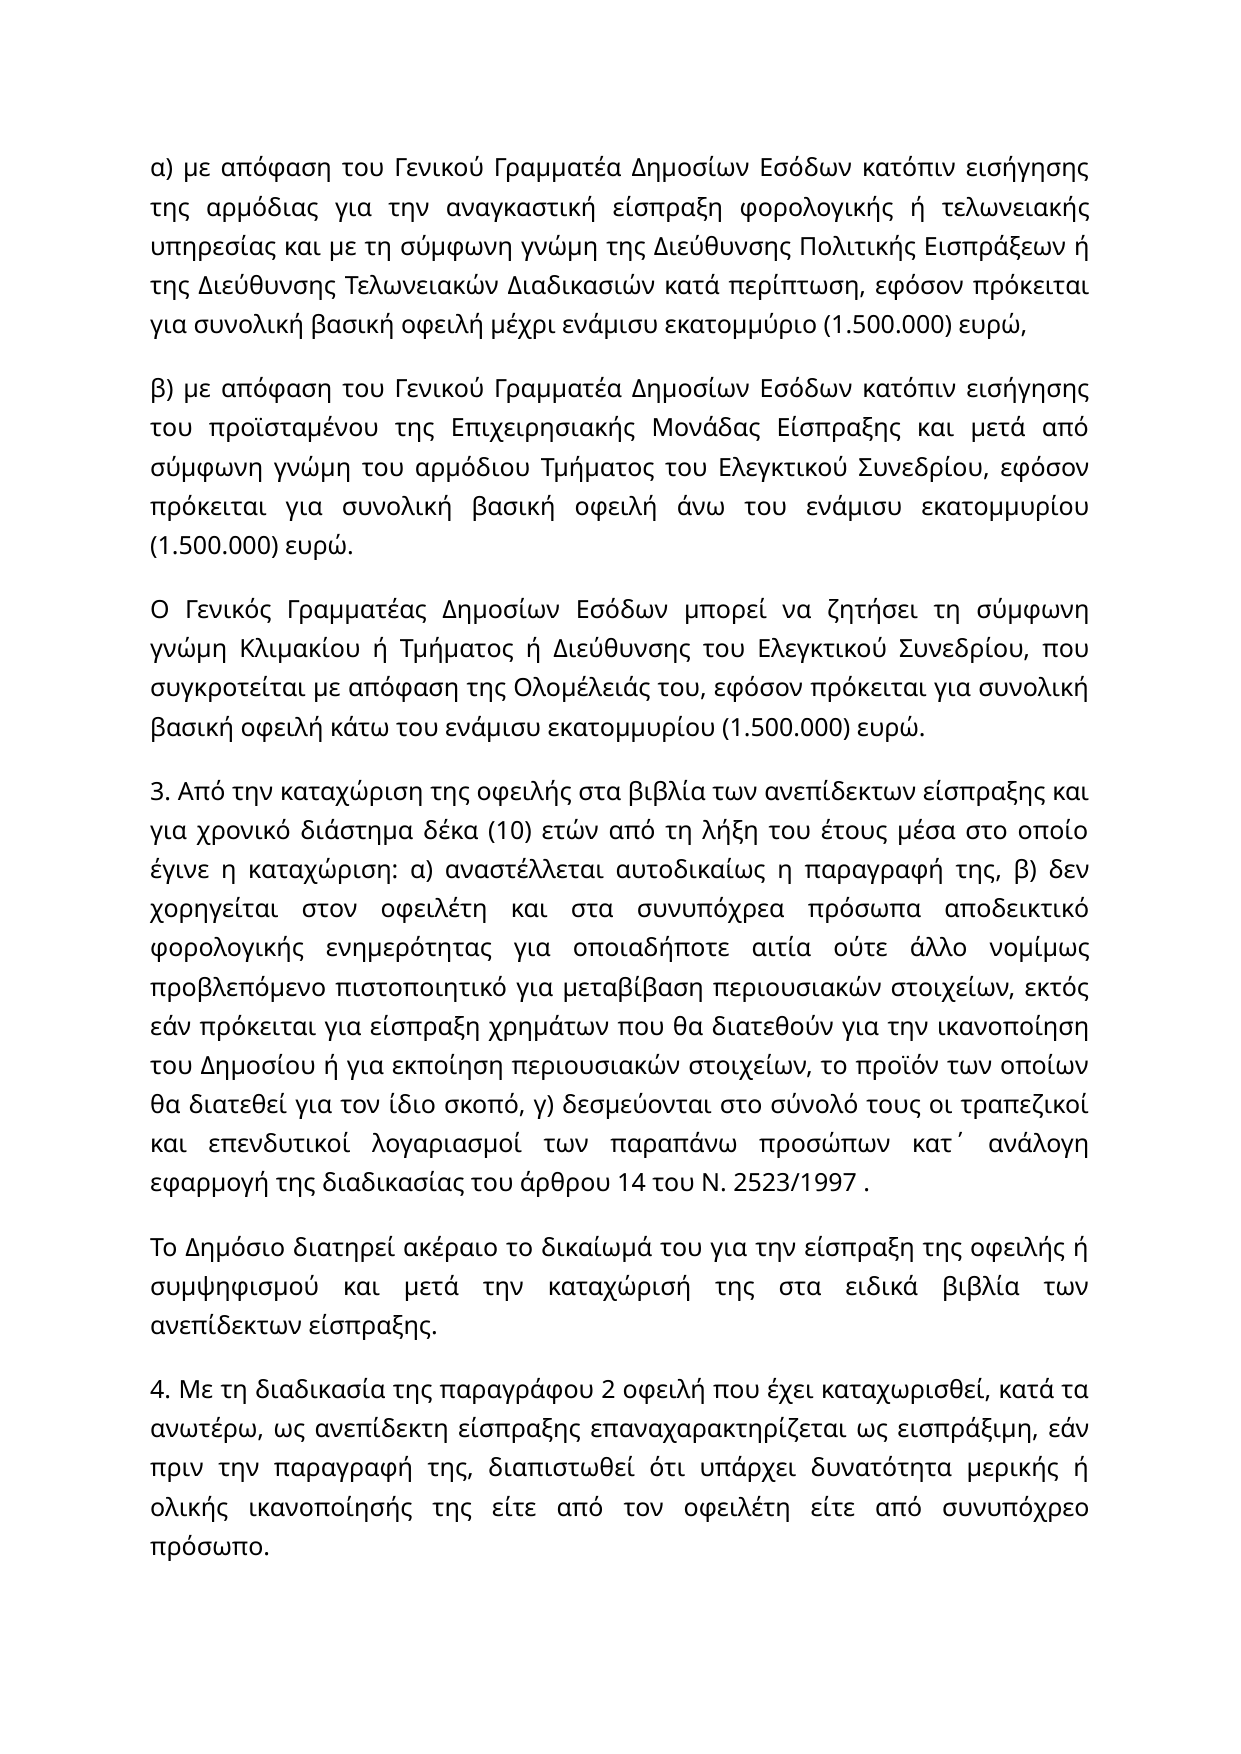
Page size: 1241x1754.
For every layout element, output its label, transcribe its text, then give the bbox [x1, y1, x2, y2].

text 3. Από την καταχώριση της οφειλής στα βιβλία των ανεπίδεκτων είσπραξης και για χρονικό διάστημα δέκα (10) ετών από τη λήξη του έτους μέσα στο οποίο έγινε η καταχώριση: α) αναστέλλεται αυτοδικαίως η παραγραφή της, β) δεν χορηγείται στον οφειλέτη και στα συνυπόχρεα πρόσωπα αποδεικτικό φορολογικής ενημερότητας για οποιαδήποτε αιτία ούτε άλλο νομίμως προβλεπόμενο πιστοποιητικό για μεταβίβαση περιουσιακών στοιχείων, εκτός εάν πρόκειται για είσπραξη χρημάτων που θα διατεθούν για την ικανοποίηση του Δημοσίου ή για εκποίηση περιουσιακών στοιχείων, το προϊόν των οποίων θα διατεθεί για τον ίδιο σκοπό, γ) δεσμεύονται στο σύνολό τους οι τραπεζικοί και επενδυτικοί λογαριασμοί των παραπάνω προσώπων κατ΄ ανάλογη εφαρμογή της διαδικασίας του άρθρου 14 του Ν. 2523/1997 . [150, 773, 1090, 1199]
text Το Δημόσιο διατηρεί ακέραιο το δικαίωμά του για την είσπραξη της οφειλής ή συμψηφισμού και μετά την καταχώρισή της στα ειδικά βιβλία των ανεπίδεκτων είσπραξης. [150, 1229, 1090, 1342]
text β) με απόφαση του Γενικού Γραμματέα Δημοσίων Εσόδων κατόπιν εισήγησης του προϊσταμένου της Επιχειρησιακής Μονάδας Είσπραξης και μετά από σύμφωνη γνώ­μη του αρμόδιου Τμήματος του Ελεγκτικού Συνεδρίου, εφόσον πρόκειται για συνολική βασική οφειλή άνω του ενάμισυ εκατομμυρίου (1.500.000) ευρώ. [150, 371, 1090, 562]
text α) με απόφαση του Γενικού Γραμματέα Δημοσίων Εσόδων κατόπιν εισήγησης της αρμόδιας για την αναγκαστική είσπραξη φορολογικής ή τελωνειακής υπηρεσίας και με τη σύμφωνη γνώμη της Διεύθυνσης Πολιτικής Εισπράξεων ή της Διεύθυνσης Τελωνειακών Διαδικασιών κατά περίπτωση, εφόσον πρόκειται για συνολική βασική οφειλή μέχρι ενάμισυ εκατομμύριο (1.500.000) ευρώ, [150, 150, 1090, 341]
text Ο Γενικός Γραμματέας Δημοσίων Εσόδων μπορεί να ζητήσει τη σύμφωνη γνώμη Κλιμακίου ή Τμήματος ή Διεύθυνσης του Ελεγκτικού Συνεδρίου, που συγκροτείται με απόφαση της Ολομέλειάς του, εφόσον πρόκειται για συνολική βασική οφειλή κάτω του ενάμισυ εκατομμυρίου (1.500.000) ευρώ. [150, 592, 1090, 743]
text 4. Με τη διαδικασία της παραγράφου 2 οφειλή που έχει καταχωρισθεί, κατά τα ανωτέρω, ως ανεπίδεκτη είσπραξης επαναχαρακτηρίζεται ως εισπράξιμη, εάν πριν την παραγραφή της, διαπιστωθεί ότι υπάρχει δυνατότητα μερικής ή ολικής ικανοποίησής της είτε από τον οφειλέτη είτε από συνυπόχρεο πρόσωπο. [150, 1372, 1090, 1562]
